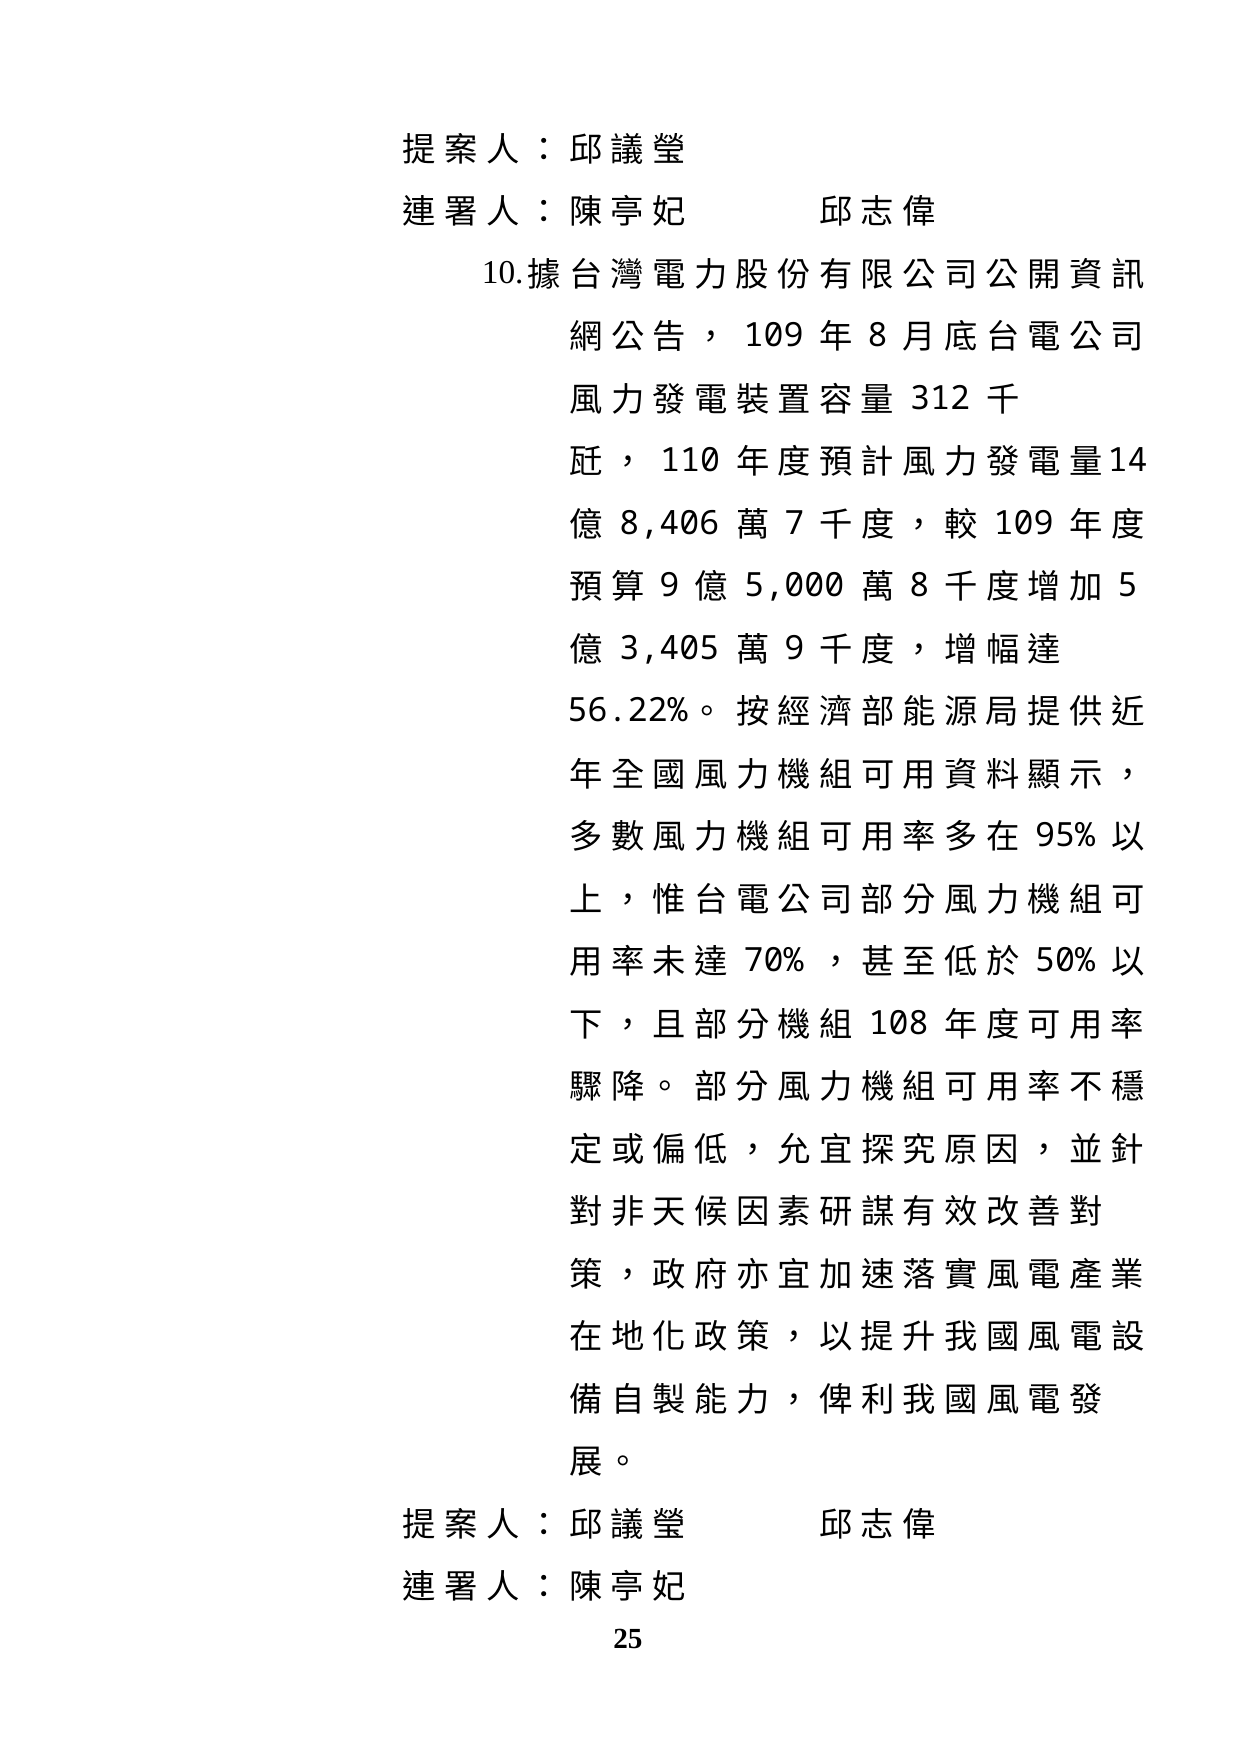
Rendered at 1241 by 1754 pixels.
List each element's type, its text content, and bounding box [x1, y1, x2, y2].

text 連署人：陳亭妃 [384, 1542, 1044, 1605]
text 連署人：陳亭妃 邱志偉 [384, 167, 1044, 230]
text 提案人：邱議瑩 [384, 105, 1044, 167]
text 提案人：邱議瑩 邱志偉 [384, 1480, 1044, 1542]
list 據台灣電力股份有限公司公開資訊網公告，109年8月底台電公司風力發電裝置容量312千瓩，110年度預計風力發電量14億8,406萬7千度，較109年度預算9億5,000萬8千度增加5億3,405萬9千度，增幅達56.22%。按經濟部能源局提供近年全國風力機組可用資料顯示，多數風力機組可用率多在95%以上，惟台電公司部分風力機組可用率未達70%，甚至低於50%以下，且部分機組108年度可用率驟降。部分風力機組可用率不穩定或偏低，允宜探究原因，並針對非天候因素研謀有效改善對策，政府亦宜加速落實風電產業在地化政策，以提升我國風電設備自製能力，俾利我國風電發展。 [447, 230, 1148, 1480]
